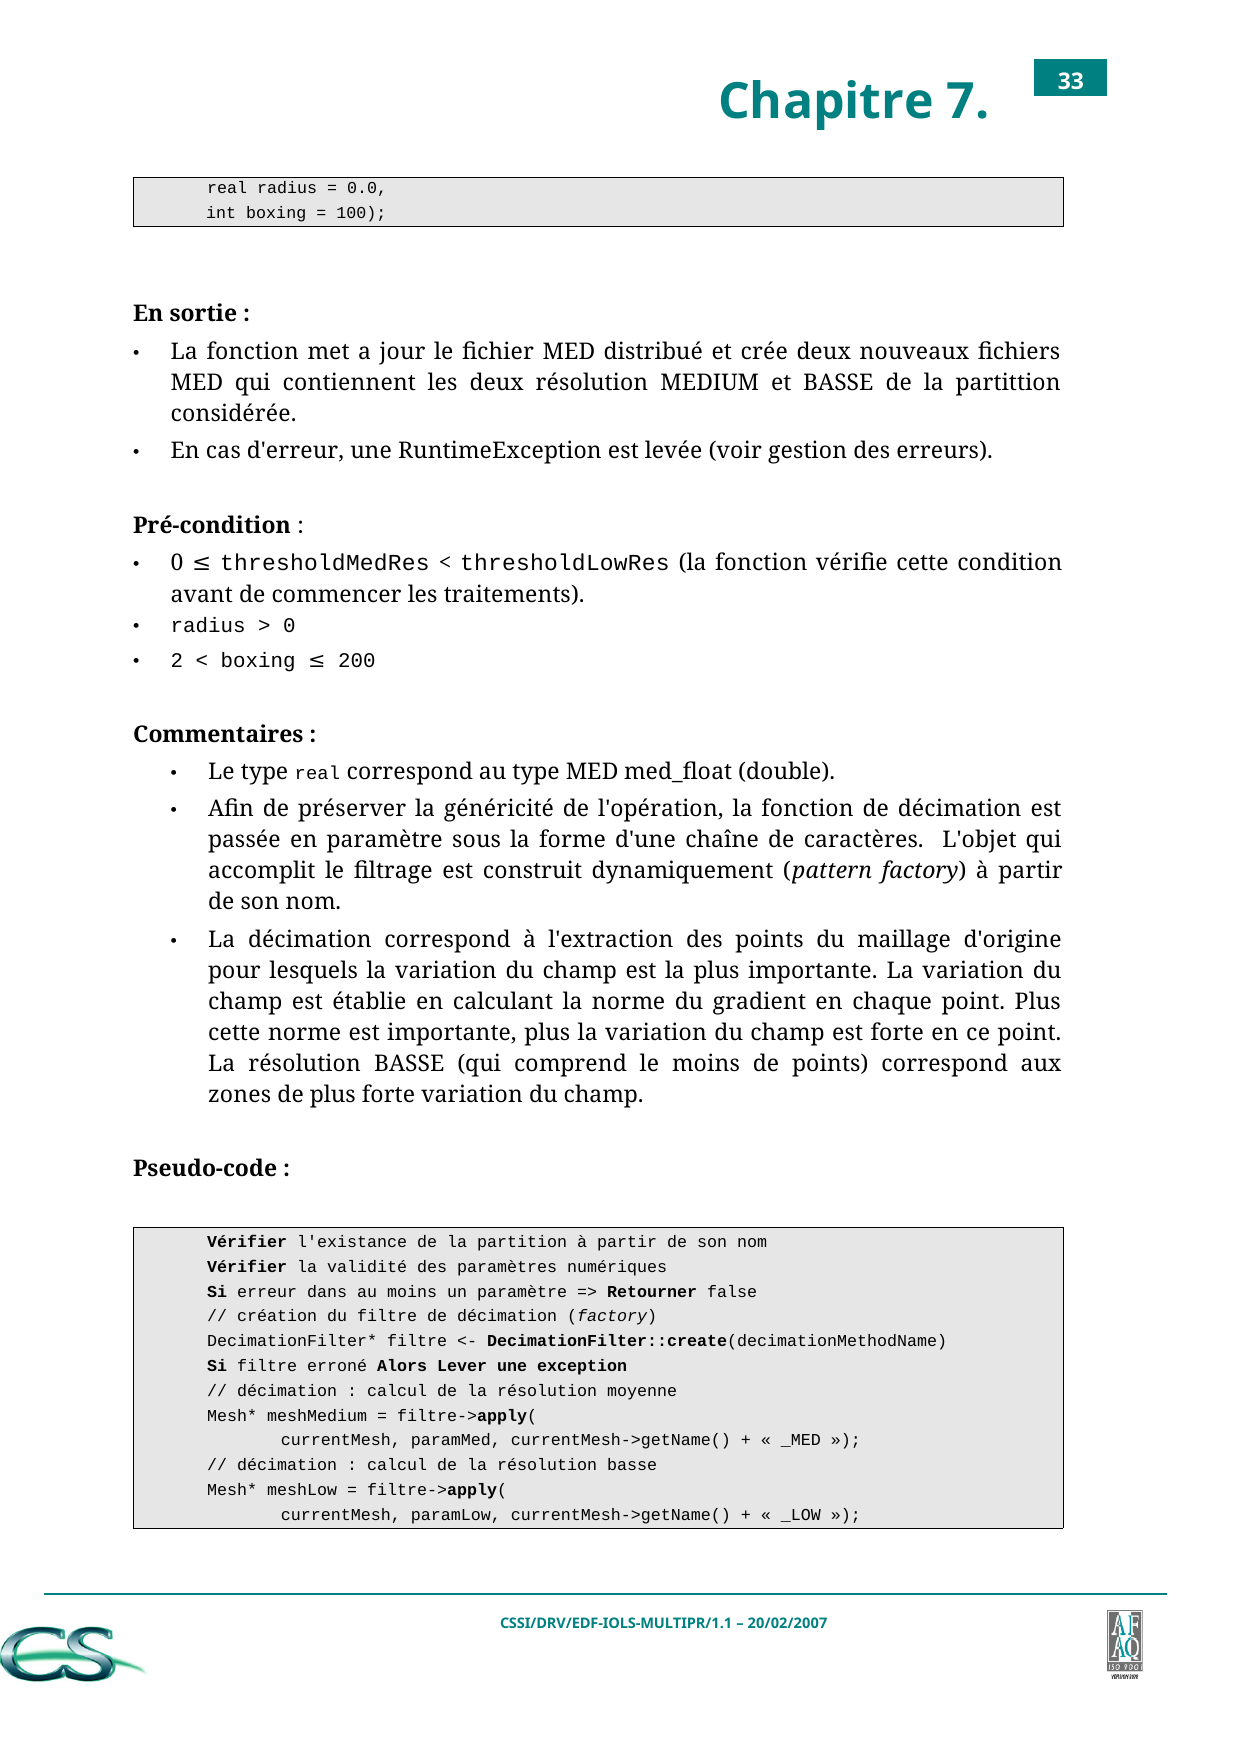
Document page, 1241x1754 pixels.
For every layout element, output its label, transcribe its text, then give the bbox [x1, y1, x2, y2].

text Mesh* meshMedium = filtre->apply( [134, 1404, 1063, 1426]
list radius > 0 [133, 615, 1063, 639]
list La fonction met a jour le fichier MED distribué et crée deux nouveaux fichiers MED qui contiennent les deux résolution MEDIUM et BASSE de la partittion considérée. [133, 335, 1063, 428]
list La décimation correspond à l'extraction des points du maillage d'origine pour lesquels la variation du champ est la plus importante. La variation du champ est établie en calculant la norme du gradient en chaque point. Plus cette norme est importante, plus la variation du champ est forte en ce point. La résolution BASSE (qui comprend le moins de points) correspond aux zones de plus forte variation du champ. [170, 922, 1063, 1109]
text // décimation : calcul de la résolution moyenne [134, 1379, 1063, 1401]
text // création du filtre de décimation (factory) [134, 1305, 1063, 1327]
text Vérifier la validité des paramètres numériques [134, 1256, 1063, 1277]
text Pré-condition : [133, 509, 1063, 540]
text En sortie : [133, 297, 1063, 328]
text currentMesh, paramLow, currentMesh->getName() + « _LOW »); [134, 1503, 1063, 1528]
text real radius = 0.0, [134, 178, 1063, 199]
text // décimation : calcul de la résolution basse [134, 1454, 1063, 1476]
text Commentaires : [133, 717, 1063, 748]
text Si filtre erroné Alors Lever une exception [134, 1355, 1063, 1376]
text int boxing = 100); [134, 202, 1063, 226]
text Vérifier l'existance de la partition à partir de son nom [134, 1228, 1063, 1252]
text Si erreur dans au moins un paramètre => Retourner false [134, 1280, 1063, 1302]
list 2 < boxing ≤ 200 [133, 645, 1063, 674]
list En cas d'erreur, une RuntimeException est levée (voir gestion des erreurs). [133, 434, 1063, 465]
picture [0, 1620, 150, 1691]
text Mesh* meshLow = filtre->apply( [134, 1479, 1063, 1500]
list Le type real correspond au type MED med_float (double). [170, 755, 1063, 786]
text Pseudo-code : [133, 1152, 1063, 1183]
list 0 ≤ thresholdMedRes < thresholdLowRes (la fonction vérifie cette condition avant de commencer les traitements). [133, 546, 1063, 608]
text DecimationFilter* filtre <- DecimationFilter::create(decimationMethodName) [134, 1330, 1063, 1352]
list Afin de préserver la généricité de l'opération, la fonction de décimation est passée en paramètre sous la forme d'une chaîne de caractères. L'objet qui accomplit le filtrage est construit dynamiquement (pattern factory) à partir de son nom. [170, 792, 1063, 916]
text currentMesh, paramMed, currentMesh->getName() + « _MED »); [134, 1429, 1063, 1451]
